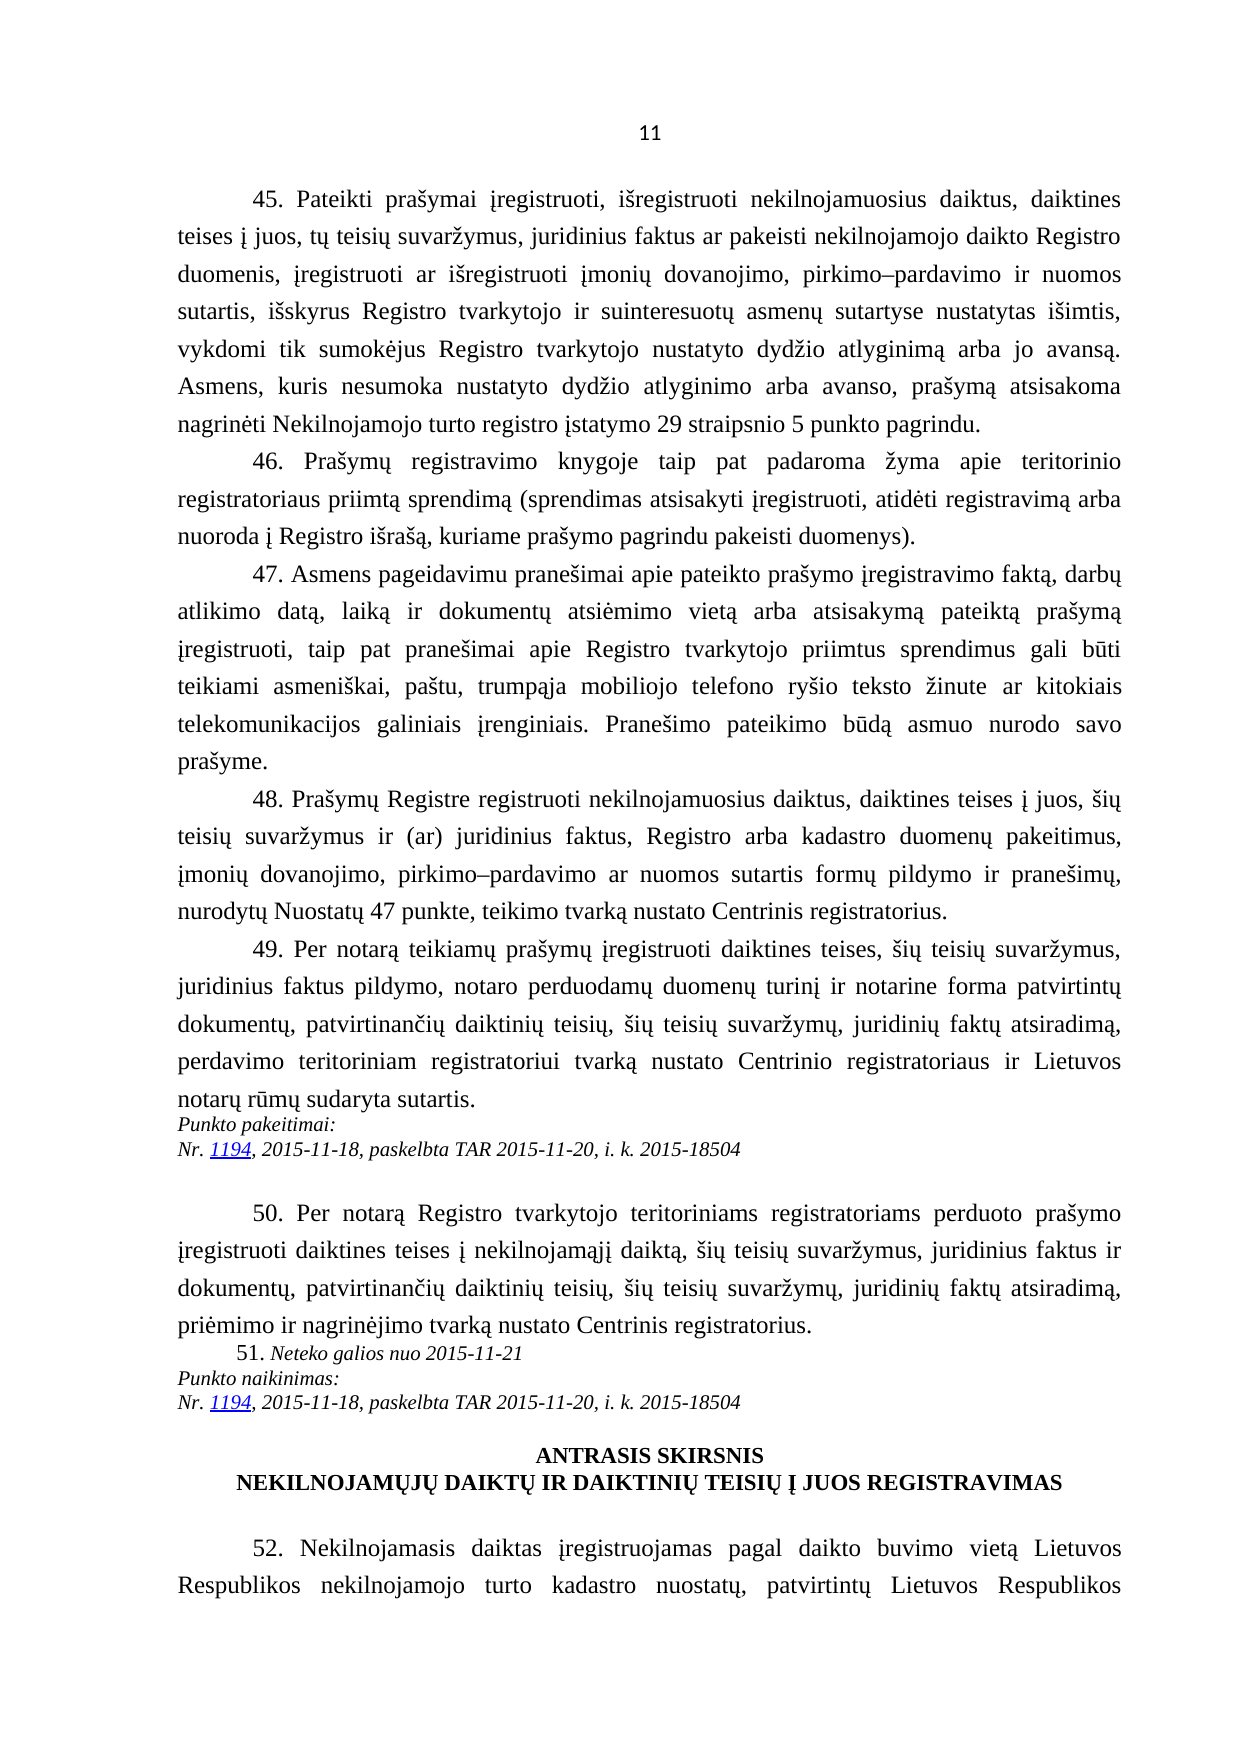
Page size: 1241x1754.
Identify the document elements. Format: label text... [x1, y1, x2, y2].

text Punkto pakeitimai: [177, 1112, 1122, 1136]
text Nr. 1194, 2015-11-18, paskelbta TAR 2015-11-20, i. k. 2015-18504 [177, 1390, 1122, 1414]
text 51. Neteko galios nuo 2015-11-21 [177, 1339, 1122, 1366]
text ANTRASIS SKIRSNIS [177, 1442, 1122, 1469]
text 46. Prašymų registravimo knygoje taip pat padaroma žyma apie teritorinio registratoriaus priimtą sprendimą (sprendimas atsisakyti įregistruoti, atidėti registravimą arba nuoroda į Registro išrašą, kuriame prašymo pagrindu pakeisti duomenys). [177, 437, 1122, 550]
text NEKILNOJAMŲJŲ DAIKTŲ IR DAIKTINIŲ TEISIŲ Į JUOS REGISTRAVIMAS [177, 1469, 1122, 1495]
text Nr. 1194, 2015-11-18, paskelbta TAR 2015-11-20, i. k. 2015-18504 [177, 1136, 1122, 1161]
text 50. Per notarą Registro tvarkytojo teritoriniams registratoriams perduoto prašymo įregistruoti daiktines teises į nekilnojamąjį daiktą, šių teisių suvaržymus, juridinius faktus ir dokumentų, patvirtinančių daiktinių teisių, šių teisių suvaržymų, juridinių faktų atsiradimą, priėmimo ir nagrinėjimo tvarką nustato Centrinis registratorius. [177, 1189, 1122, 1339]
text 47. Asmens pageidavimu pranešimai apie pateikto prašymo įregistravimo faktą, darbų atlikimo datą, laiką ir dokumentų atsiėmimo vietą arba atsisakymą pateiktą prašymą įregistruoti, taip pat pranešimai apie Registro tvarkytojo priimtus sprendimus gali būti teikiami asmeniškai, paštu, trumpąja mobiliojo telefono ryšio teksto žinute ar kitokiais telekomunikacijos galiniais įrenginiais. Pranešimo pateikimo būdą asmuo nurodo savo prašyme. [177, 550, 1122, 775]
text Punkto naikinimas: [177, 1366, 1122, 1390]
text 48. Prašymų Registre registruoti nekilnojamuosius daiktus, daiktines teises į juos, šių teisių suvaržymus ir (ar) juridinius faktus, Registro arba kadastro duomenų pakeitimus, įmonių dovanojimo, pirkimo–pardavimo ar nuomos sutartis formų pildymo ir pranešimų, nurodytų Nuostatų 47 punkte, teikimo tvarką nustato Centrinis registratorius. [177, 775, 1122, 925]
text 49. Per notarą teikiamų prašymų įregistruoti daiktines teises, šių teisių suvaržymus, juridinius faktus pildymo, notaro perduodamų duomenų turinį ir notarine forma patvirtintų dokumentų, patvirtinančių daiktinių teisių, šių teisių suvaržymų, juridinių faktų atsiradimą, perdavimo teritoriniam registratoriui tvarką nustato Centrinio registratoriaus ir Lietuvos notarų rūmų sudaryta sutartis. [177, 925, 1122, 1112]
text 45. Pateikti prašymai įregistruoti, išregistruoti nekilnojamuosius daiktus, daiktines teises į juos, tų teisių suvaržymus, juridinius faktus ar pakeisti nekilnojamojo daikto Registro duomenis, įregistruoti ar išregistruoti įmonių dovanojimo, pirkimo–pardavimo ir nuomos sutartis, išskyrus Registro tvarkytojo ir suinteresuotų asmenų sutartyse nustatytas išimtis, vykdomi tik sumokėjus Registro tvarkytojo nustatyto dydžio atlyginimą arba jo avansą. Asmens, kuris nesumoka nustatyto dydžio atlyginimo arba avanso, prašymą atsisakoma nagrinėti Nekilnojamojo turto registro įstatymo 29 straipsnio 5 punkto pagrindu. [177, 175, 1122, 437]
text 52. Nekilnojamasis daiktas įregistruojamas pagal daikto buvimo vietą Lietuvos Respublikos nekilnojamojo turto kadastro nuostatų, patvirtintų Lietuvos Respublikos [177, 1524, 1122, 1599]
